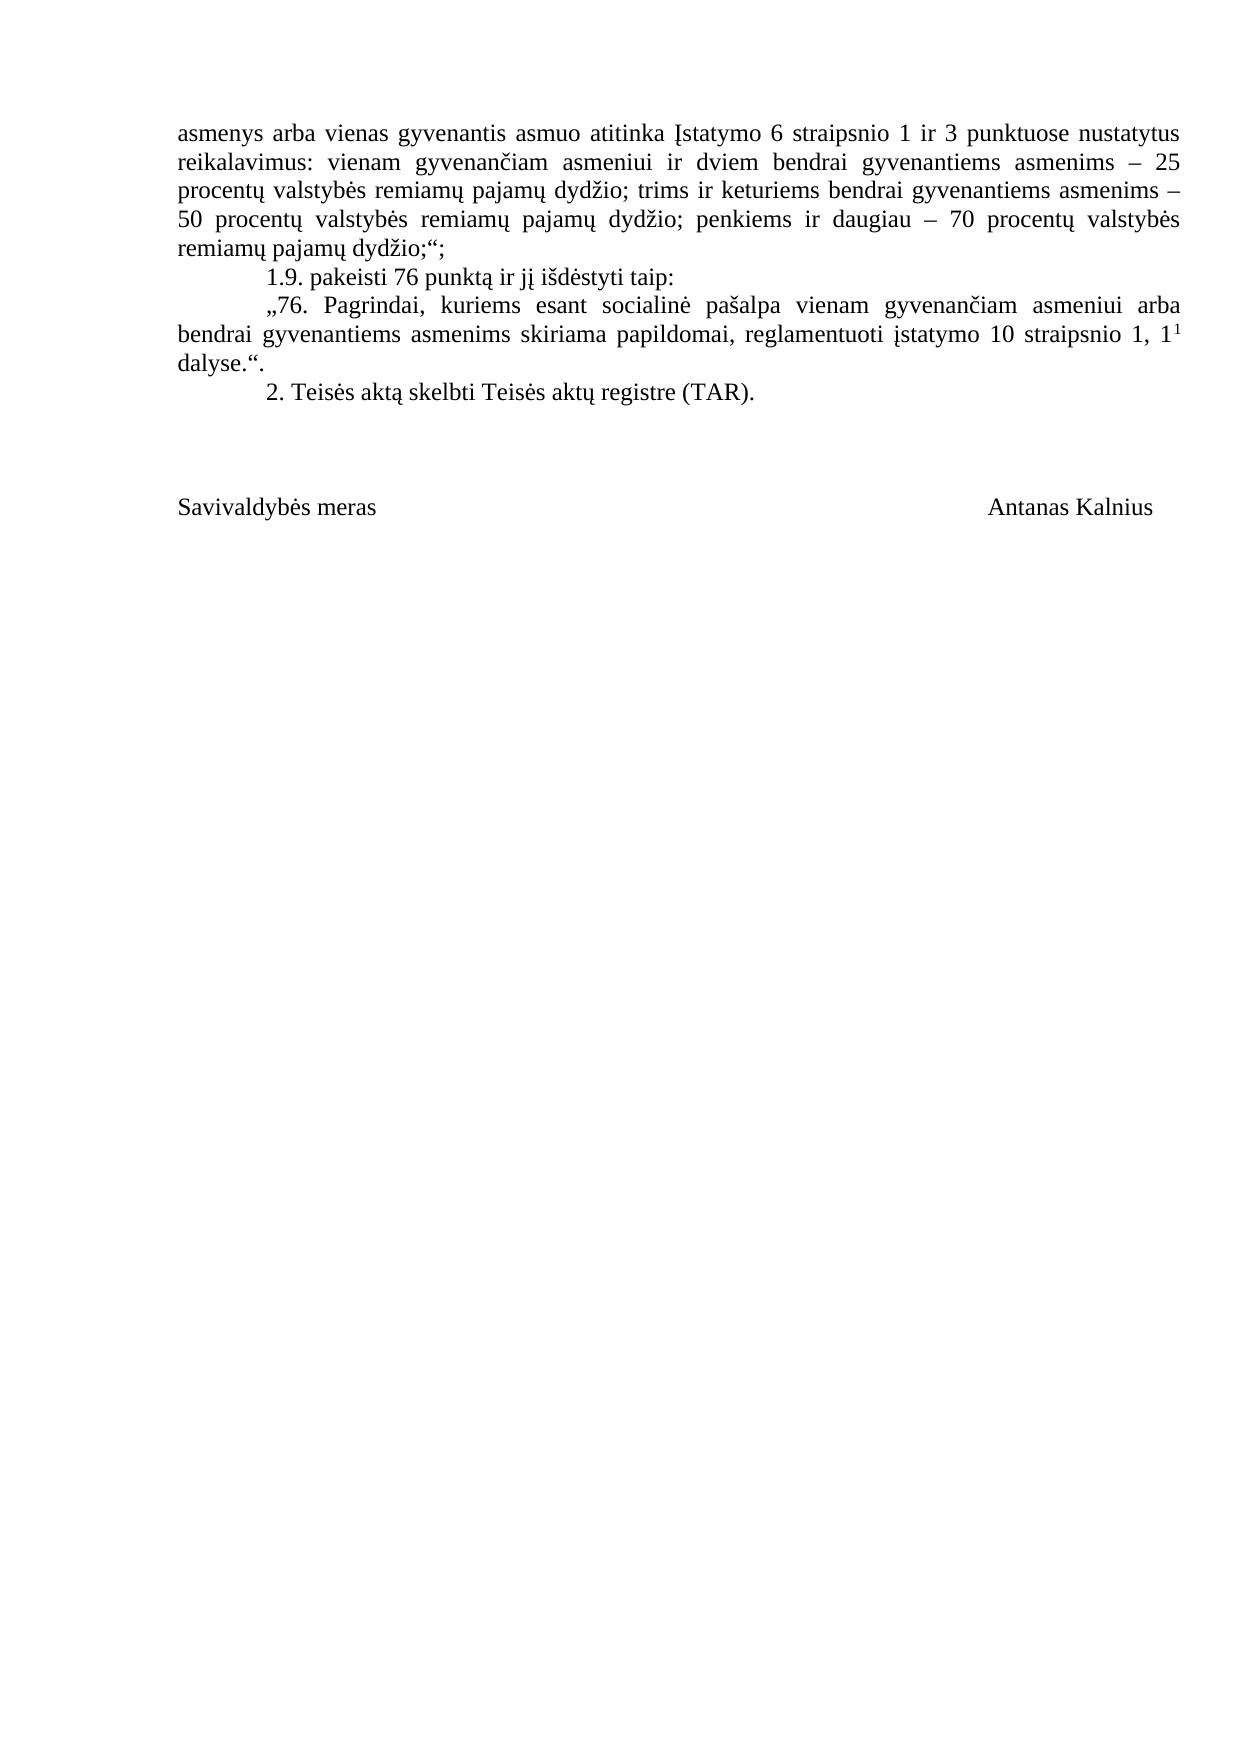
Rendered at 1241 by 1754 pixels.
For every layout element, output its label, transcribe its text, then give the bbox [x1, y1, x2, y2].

text 2. Teisės aktą skelbti Teisės aktų registre (TAR). [177, 377, 1181, 406]
text Savivaldybės meras Antanas Kalnius [177, 492, 1181, 521]
text asmenys arba vienas gyvenantis asmuo atitinka Įstatymo 6 straipsnio 1 ir 3 punktuose nustatytus reikalavimus: vienam gyvenančiam asmeniui ir dviem bendrai gyvenantiems asmenims – 25 procentų valstybės remiamų pajamų dydžio; trims ir keturiems bendrai gyvenantiems asmenims – 50 procentų valstybės remiamų pajamų dydžio; penkiems ir daugiau – 70 procentų valstybės remiamų pajamų dydžio;“; [177, 118, 1181, 262]
text 1.9. pakeisti 76 punktą ir jį išdėstyti taip: [177, 262, 1181, 291]
text „76. Pagrindai, kuriems esant socialinė pašalpa vienam gyvenančiam asmeniui arba bendrai gyvenantiems asmenims skiriama papildomai, reglamentuoti įstatymo 10 straipsnio 1, 11 dalyse.“. [177, 291, 1181, 377]
